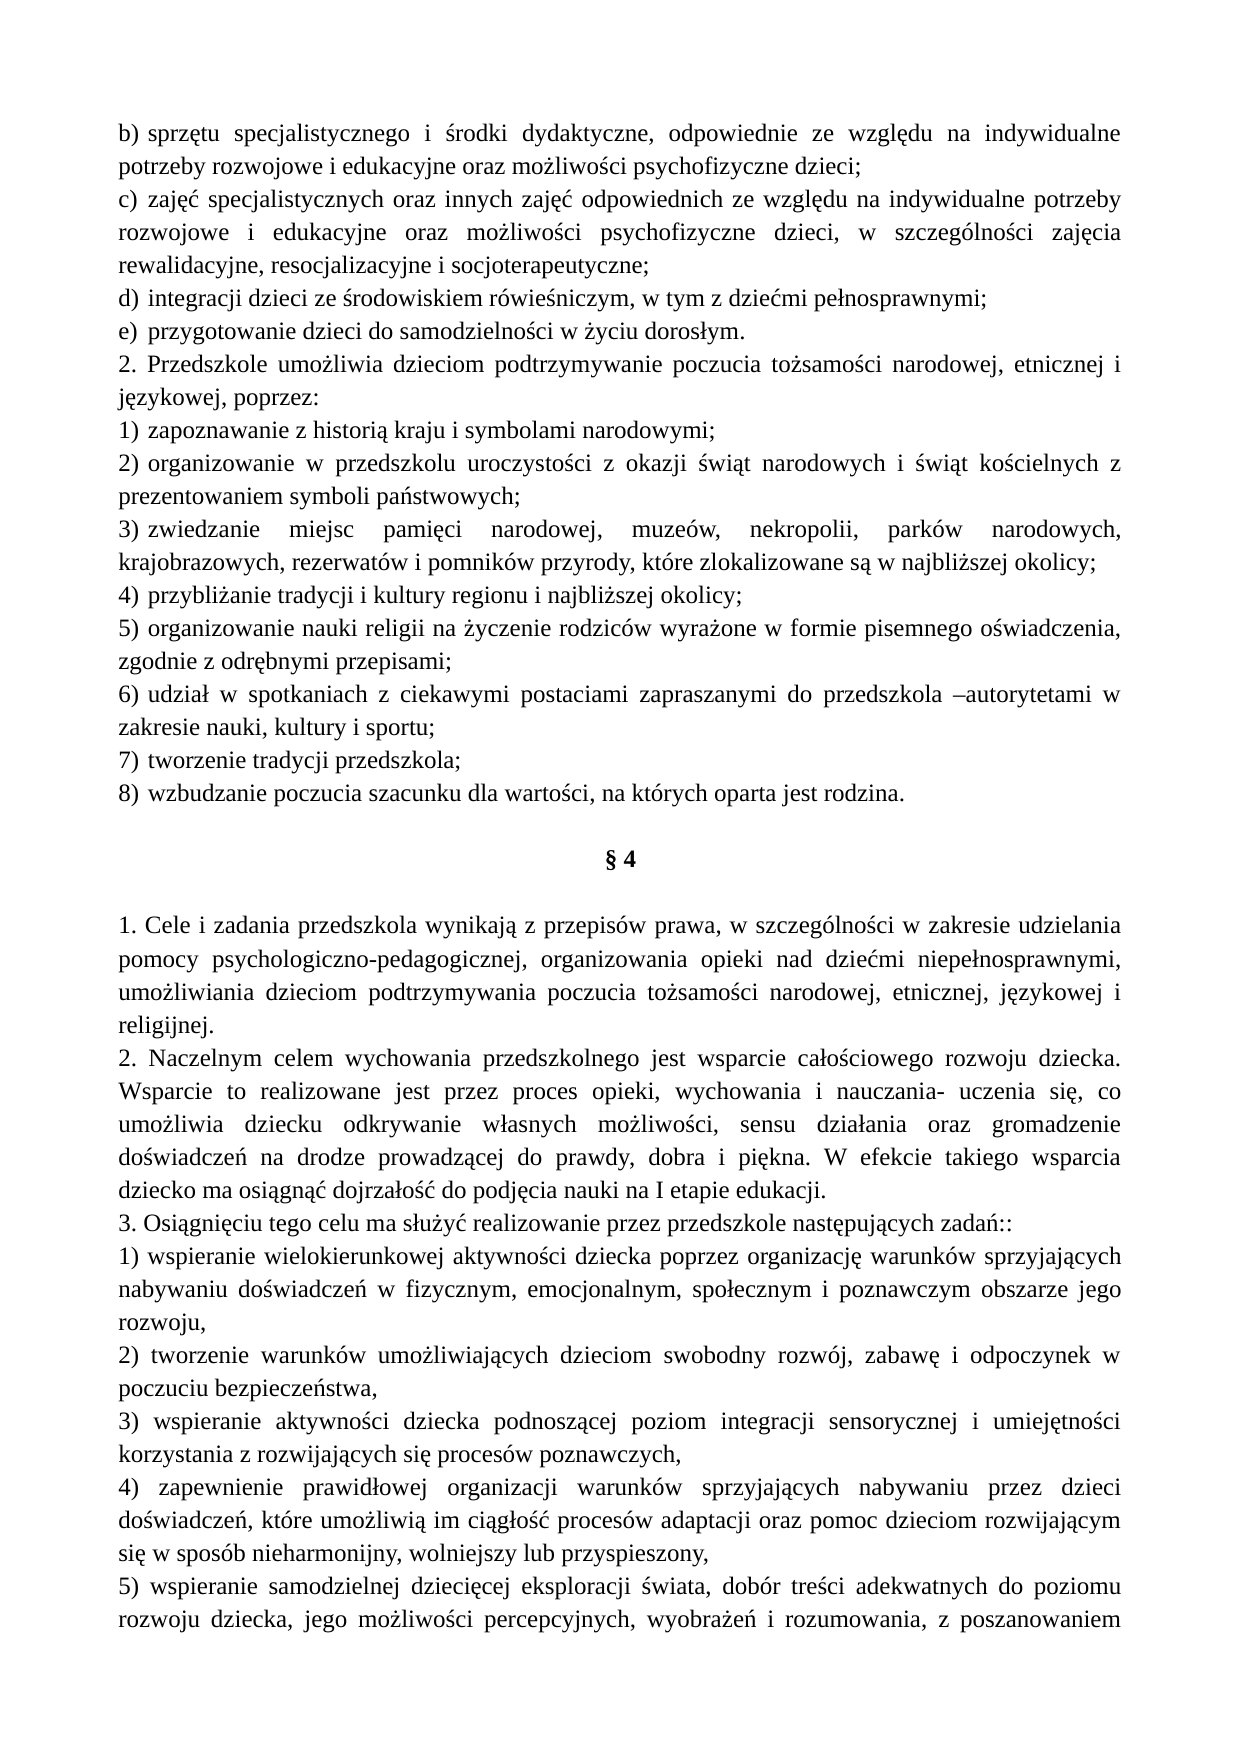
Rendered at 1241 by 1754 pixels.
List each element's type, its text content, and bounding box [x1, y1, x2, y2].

text 1. Cele i zadania przedszkola wynikają z przepisów prawa, w szczególności w zakresie udzielania pomocy psychologiczno-pedagogicznej, organizowania opieki nad dziećmi niepełnosprawnymi, umożliwiania dzieciom podtrzymywania poczucia tożsamości narodowej, etnicznej, językowej i religijnej. [118, 911, 1122, 1038]
text 3. Osiągnięciu tego celu ma służyć realizowanie przez przedszkole następujących zadań:: [118, 1208, 1122, 1237]
text 4) przybliżanie tradycji i kultury regionu i najbliższej okolicy; [118, 580, 1122, 609]
text 2. Przedszkole umożliwia dzieciom podtrzymywanie poczucia tożsamości narodowej, etnicznej i językowej, poprzez: [118, 349, 1122, 411]
text 1) wspieranie wielokierunkowej aktywności dziecka poprzez organizację warunków sprzyjających nabywaniu doświadczeń w fizycznym, emocjonalnym, społecznym i poznawczym obszarze jego rozwoju, [118, 1241, 1122, 1336]
text 5) organizowanie nauki religii na życzenie rodziców wyrażone w formie pisemnego oświadczenia, zgodnie z odrębnymi przepisami; [118, 613, 1122, 675]
text § 4 [118, 844, 1122, 873]
text 3) zwiedzanie miejsc pamięci narodowej, muzeów, nekropolii, parków narodowych, krajobrazowych, rezerwatów i pomników przyrody, które zlokalizowane są w najbliższej okolicy; [118, 514, 1122, 576]
list zajęć specjalistycznych oraz innych zajęć odpowiednich ze względu na indywidualne potrzeby rozwojowe i edukacyjne oraz możliwości psychofizyczne dzieci, w szczególności zajęcia rewalidacyjne, resocjalizacyjne i socjoterapeutyczne; [118, 184, 1122, 279]
text 5) wspieranie samodzielnej dziecięcej eksploracji świata, dobór treści adekwatnych do poziomu rozwoju dziecka, jego możliwości percepcyjnych, wyobrażeń i rozumowania, z poszanowaniem [118, 1571, 1122, 1633]
text 7) tworzenie tradycji przedszkola; [118, 746, 1122, 774]
text 6) udział w spotkaniach z ciekawymi postaciami zapraszanymi do przedszkola –autorytetami w zakresie nauki, kultury i sportu; [118, 679, 1122, 741]
text 3) wspieranie aktywności dziecka podnoszącej poziom integracji sensorycznej i umiejętności korzystania z rozwijających się procesów poznawczych, [118, 1406, 1122, 1468]
text 1) zapoznawanie z historią kraju i symbolami narodowymi; [118, 415, 1122, 444]
text 2. Naczelnym celem wychowania przedszkolnego jest wsparcie całościowego rozwoju dziecka. Wsparcie to realizowane jest przez proces opieki, wychowania i nauczania- uczenia się, co umożliwia dziecku odkrywanie własnych możliwości, sensu działania oraz gromadzenie doświadczeń na drodze prowadzącej do prawdy, dobra i piękna. W efekcie takiego wsparcia dziecko ma osiągnąć dojrzałość do podjęcia nauki na I etapie edukacji. [118, 1043, 1122, 1203]
text 4) zapewnienie prawidłowej organizacji warunków sprzyjających nabywaniu przez dzieci doświadczeń, które umożliwią im ciągłość procesów adaptacji oraz pomoc dzieciom rozwijającym się w sposób nieharmonijny, wolniejszy lub przyspieszony, [118, 1472, 1122, 1567]
text 2) tworzenie warunków umożliwiających dzieciom swobodny rozwój, zabawę i odpoczynek w poczuciu bezpieczeństwa, [118, 1340, 1122, 1402]
text 8) wzbudzanie poczucia szacunku dla wartości, na których oparta jest rodzina. [118, 778, 1122, 807]
list przygotowanie dzieci do samodzielności w życiu dorosłym. [118, 316, 1122, 345]
list integracji dzieci ze środowiskiem rówieśniczym, w tym z dziećmi pełnosprawnymi; [118, 283, 1122, 312]
list sprzętu specjalistycznego i środki dydaktyczne, odpowiednie ze względu na indywidualne potrzeby rozwojowe i edukacyjne oraz możliwości psychofizyczne dzieci; [118, 118, 1122, 180]
text 2) organizowanie w przedszkolu uroczystości z okazji świąt narodowych i świąt kościelnych z prezentowaniem symboli państwowych; [118, 448, 1122, 510]
